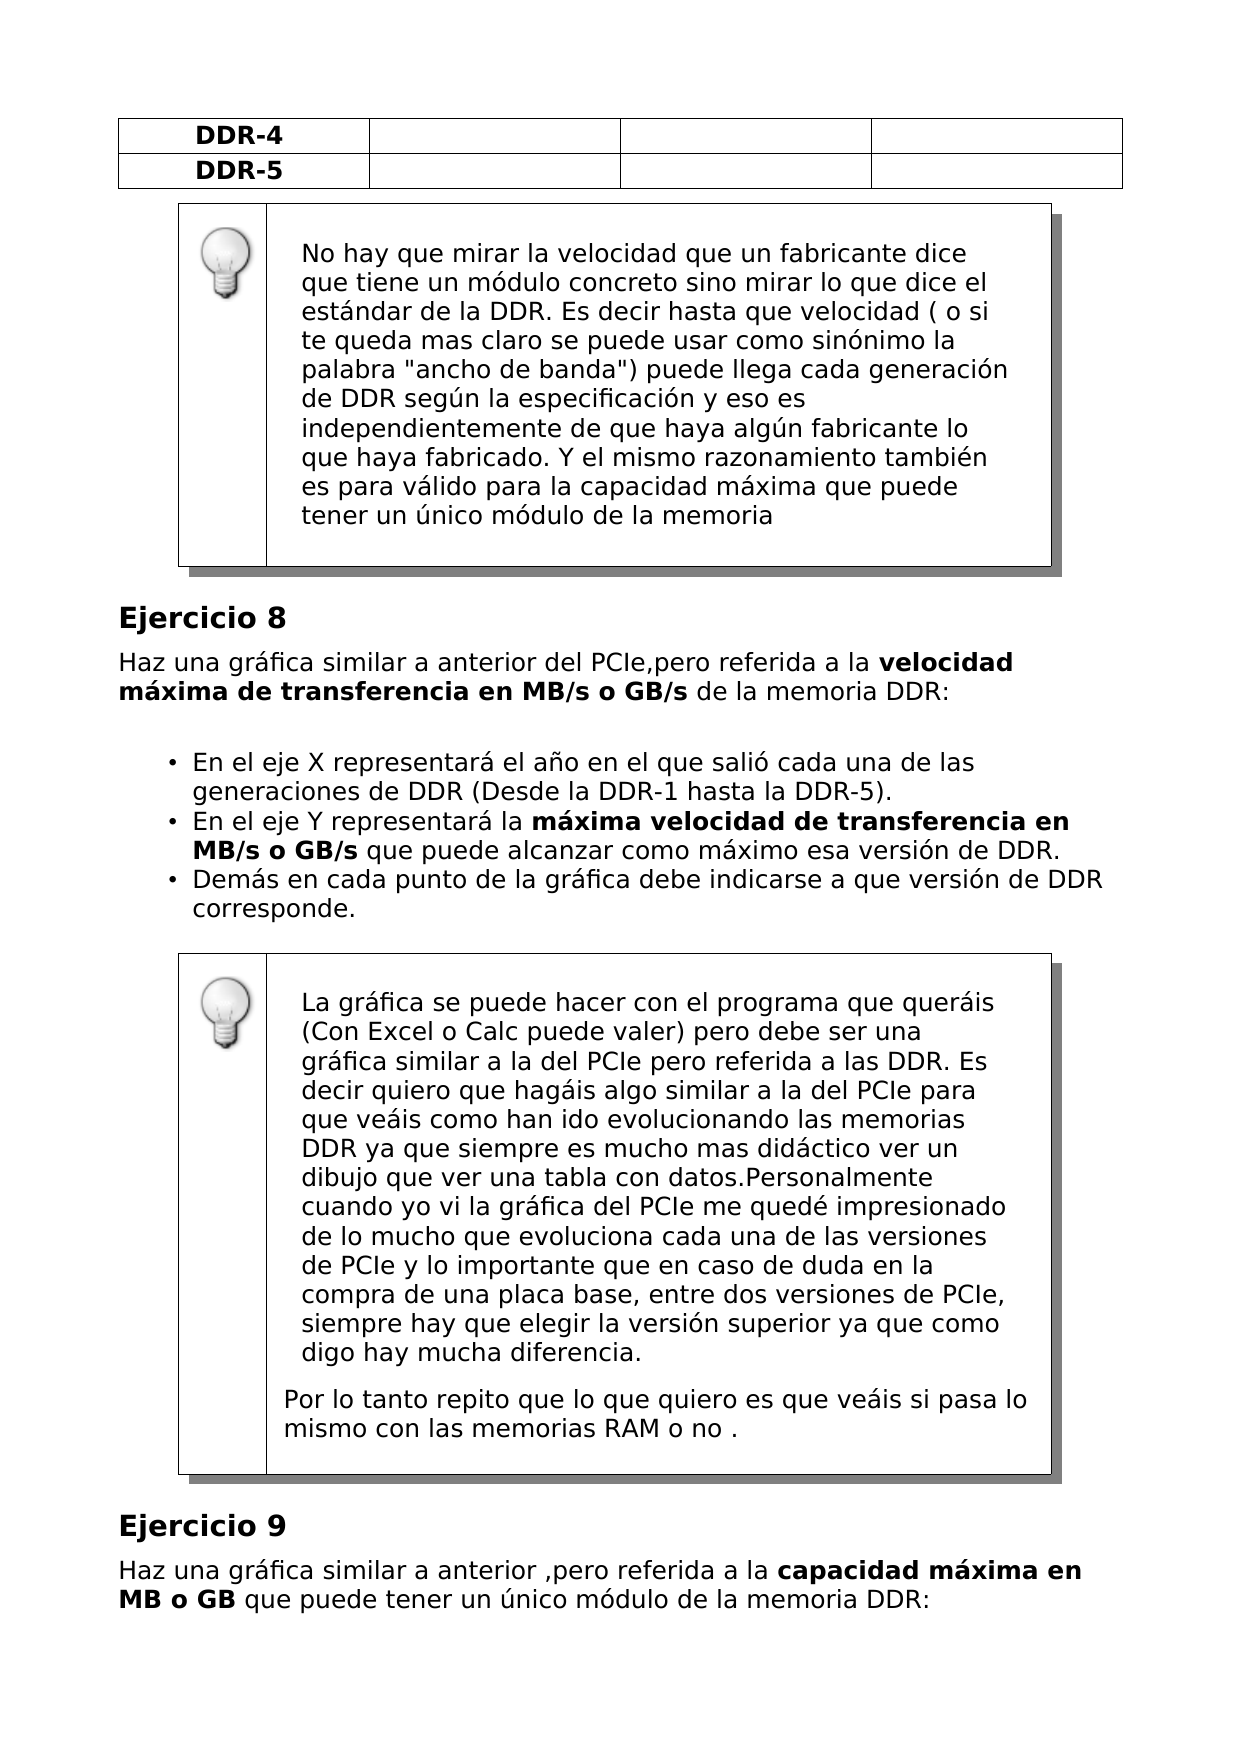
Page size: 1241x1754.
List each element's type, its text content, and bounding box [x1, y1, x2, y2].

table_cell DDR-5 [119, 154, 369, 188]
list Demás en cada punto de la gráfica debe indicarse a que versión de DDR corresponde. [177, 865, 1122, 923]
table_cell [370, 119, 620, 153]
list En el eje X representará el año en el que salió cada una de las generaciones de DDR (Desde la DDR-1 hasta la DDR-5). [177, 748, 1122, 807]
table_cell [621, 119, 871, 153]
table_header No hay que mirar la velocidad que un fabricante dice que tiene un módulo concreto sino mirar lo que dice el estándar de la DDR. Es decir hasta que velocidad ( o si te queda mas claro se puede usar como sinónimo la palabra "ancho de banda") puede llega cada generación de DDR según la especificación y eso es independientemente de que haya algún fabricante lo que haya fabricado. Y el mismo razonamiento también es para válido para la capacidad máxima que puede tener un único módulo de la memoria [267, 204, 1051, 566]
picture [190, 227, 266, 302]
table_cell [872, 119, 1122, 153]
text Haz una gráfica similar a anterior del PCIe,pero referida a la velocidad máxima de transferencia en MB/s o GB/s de la memoria DDR: [118, 648, 1122, 706]
table_cell [621, 154, 871, 188]
text Haz una gráfica similar a anterior ,pero referida a la capacidad máxima en MB o GB que puede tener un único módulo de la memoria DDR: [118, 1556, 1122, 1614]
table_cell [370, 154, 620, 188]
table_header [179, 954, 266, 1474]
table_header La gráfica se puede hacer con el programa que queráis (Con Excel o Calc puede valer) pero debe ser una gráfica similar a la del PCIe pero referida a las DDR. Es decir quiero que hagáis algo similar a la del PCIe para que veáis como han ido evolucionando las memorias DDR ya que siempre es mucho mas didáctico ver un dibujo que ver una tabla con datos.Personalmente cuando yo vi la gráfica del PCIe me quedé impresionado de lo mucho que evoluciona cada una de las versiones de PCIe y lo importante que en caso de duda en la compra de una placa base, entre dos versiones de PCIe, siempre hay que elegir la versión superior ya que como digo hay mucha diferencia. Por lo tanto repito que lo que quiero es que veáis si pasa lo mismo con las memorias RAM o no . [267, 954, 1051, 1474]
list En el eje Y representará la máxima velocidad de transferencia en MB/s o GB/s que puede alcanzar como máximo esa versión de DDR. [177, 807, 1122, 865]
subtitle Ejercicio 8 [118, 602, 1122, 636]
subtitle Ejercicio 9 [118, 1509, 1122, 1543]
table_header [179, 204, 266, 566]
table_cell [872, 154, 1122, 188]
table_cell DDR-4 [119, 119, 369, 153]
picture [190, 976, 266, 1052]
